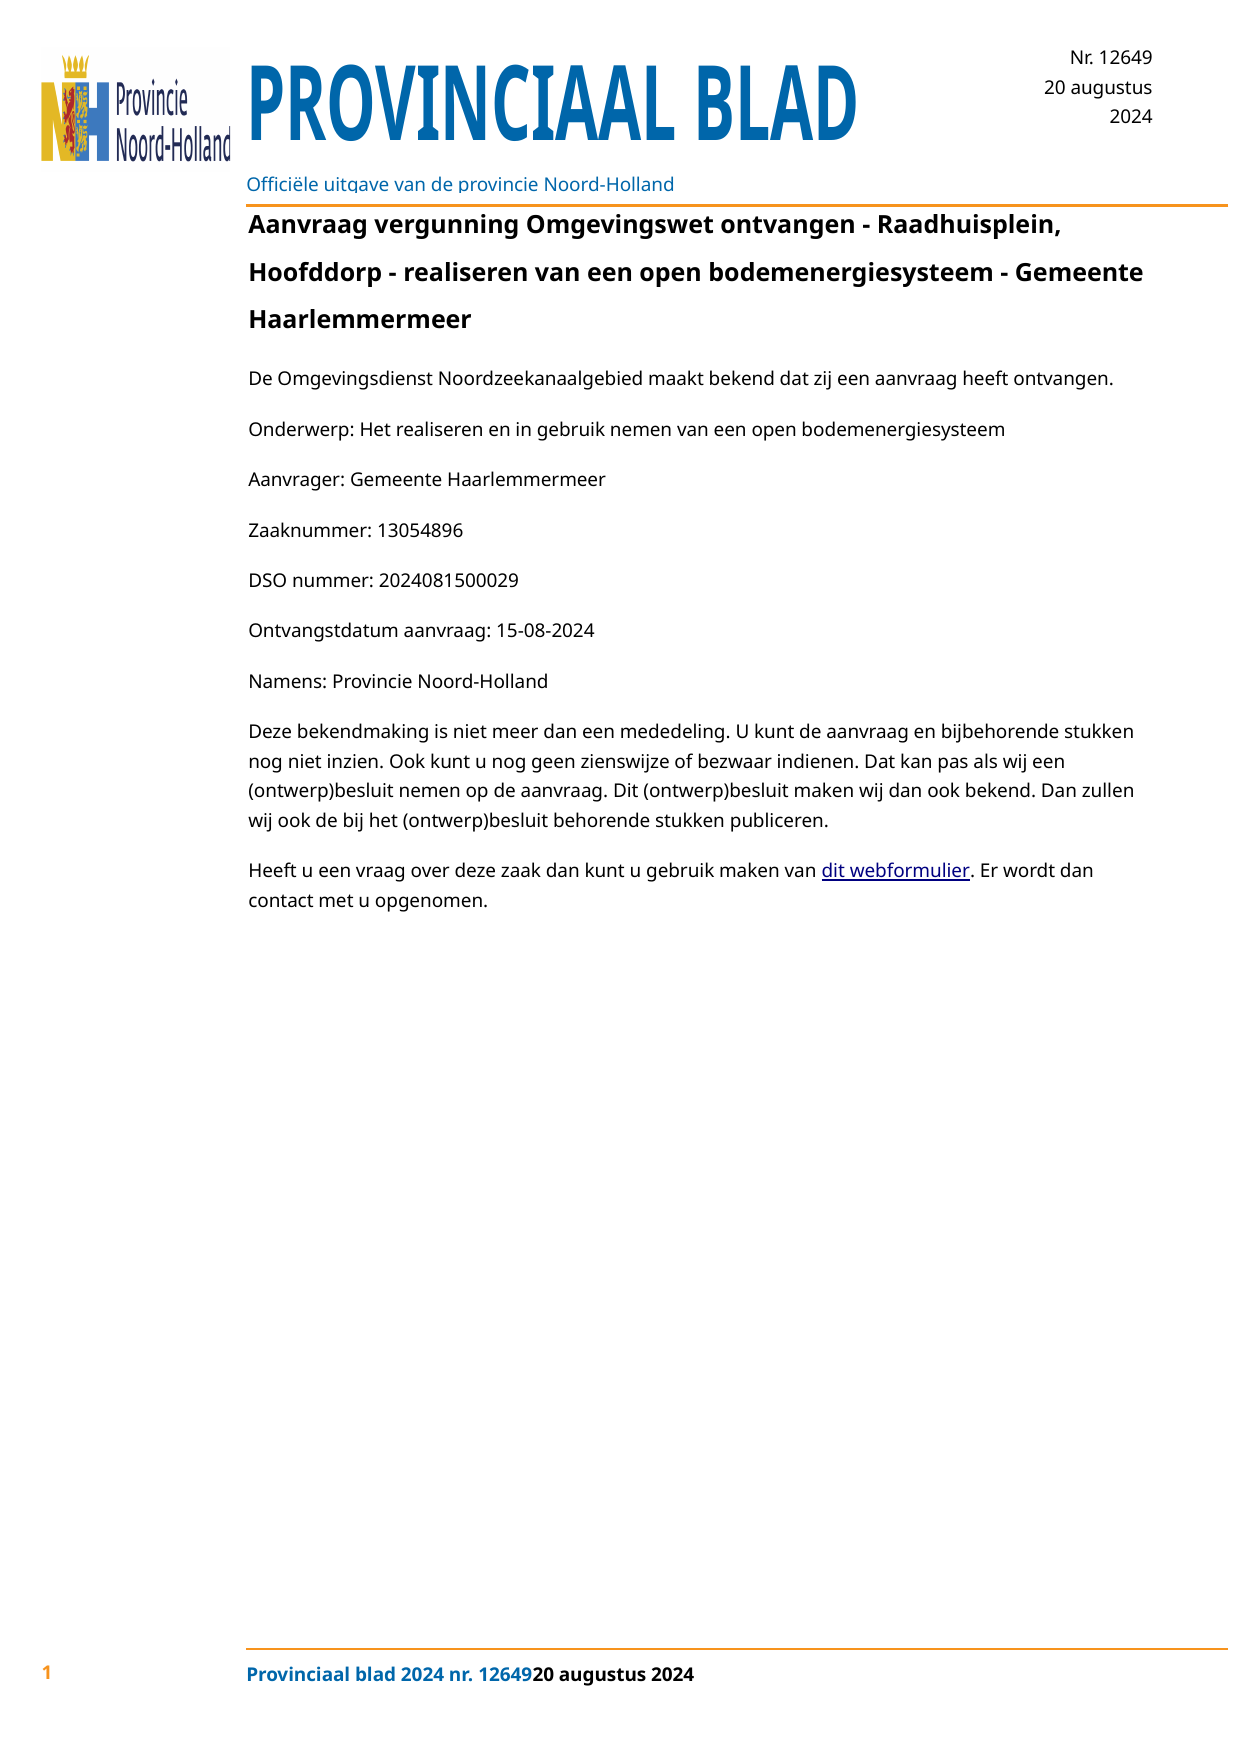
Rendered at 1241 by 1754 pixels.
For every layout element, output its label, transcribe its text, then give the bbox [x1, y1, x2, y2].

text Namens: Provincie Noord-Holland [248, 668, 1152, 694]
text De Omgevingsdienst Noordzeekanaalgebied maakt bekend dat zij een aanvraag heeft ontvangen. [248, 366, 1152, 391]
text Heeft u een vraag over deze zaak dan kunt u gebruik maken van dit webformulier. Er wordt dan contact met u opgenomen. [248, 858, 1152, 913]
text Ontvangstdatum aanvraag: 15-08-2024 [248, 618, 1152, 643]
picture [41, 47, 231, 172]
text DSO nummer: 2024081500029 [248, 567, 1152, 593]
text Deze bekendmaking is niet meer dan een mededeling. U kunt de aanvraag en bijbehorende stukken nog niet inzien. Ook kunt u nog geen zienswijze of bezwaar indienen. Dat kan pas als wij een (ontwerp)besluit nemen op de aanvraag. Dit (ontwerp)besluit maken wij dan ook bekend. Dan zullen wij ook de bij het (ontwerp)besluit behorende stukken publiceren. [248, 718, 1152, 833]
text Aanvrager: Gemeente Haarlemmermeer [248, 466, 1152, 492]
text Onderwerp: Het realiseren en in gebruik nemen van een open bodemenergiesysteem [248, 416, 1152, 442]
text Aanvraag vergunning Omgevingswet ontvangen - Raadhuisplein, Hoofddorp - realiseren van een open bodemenergiesysteem - Gemeente Haarlemmermeer [248, 207, 1152, 336]
text Zaaknummer: 13054896 [248, 517, 1152, 542]
